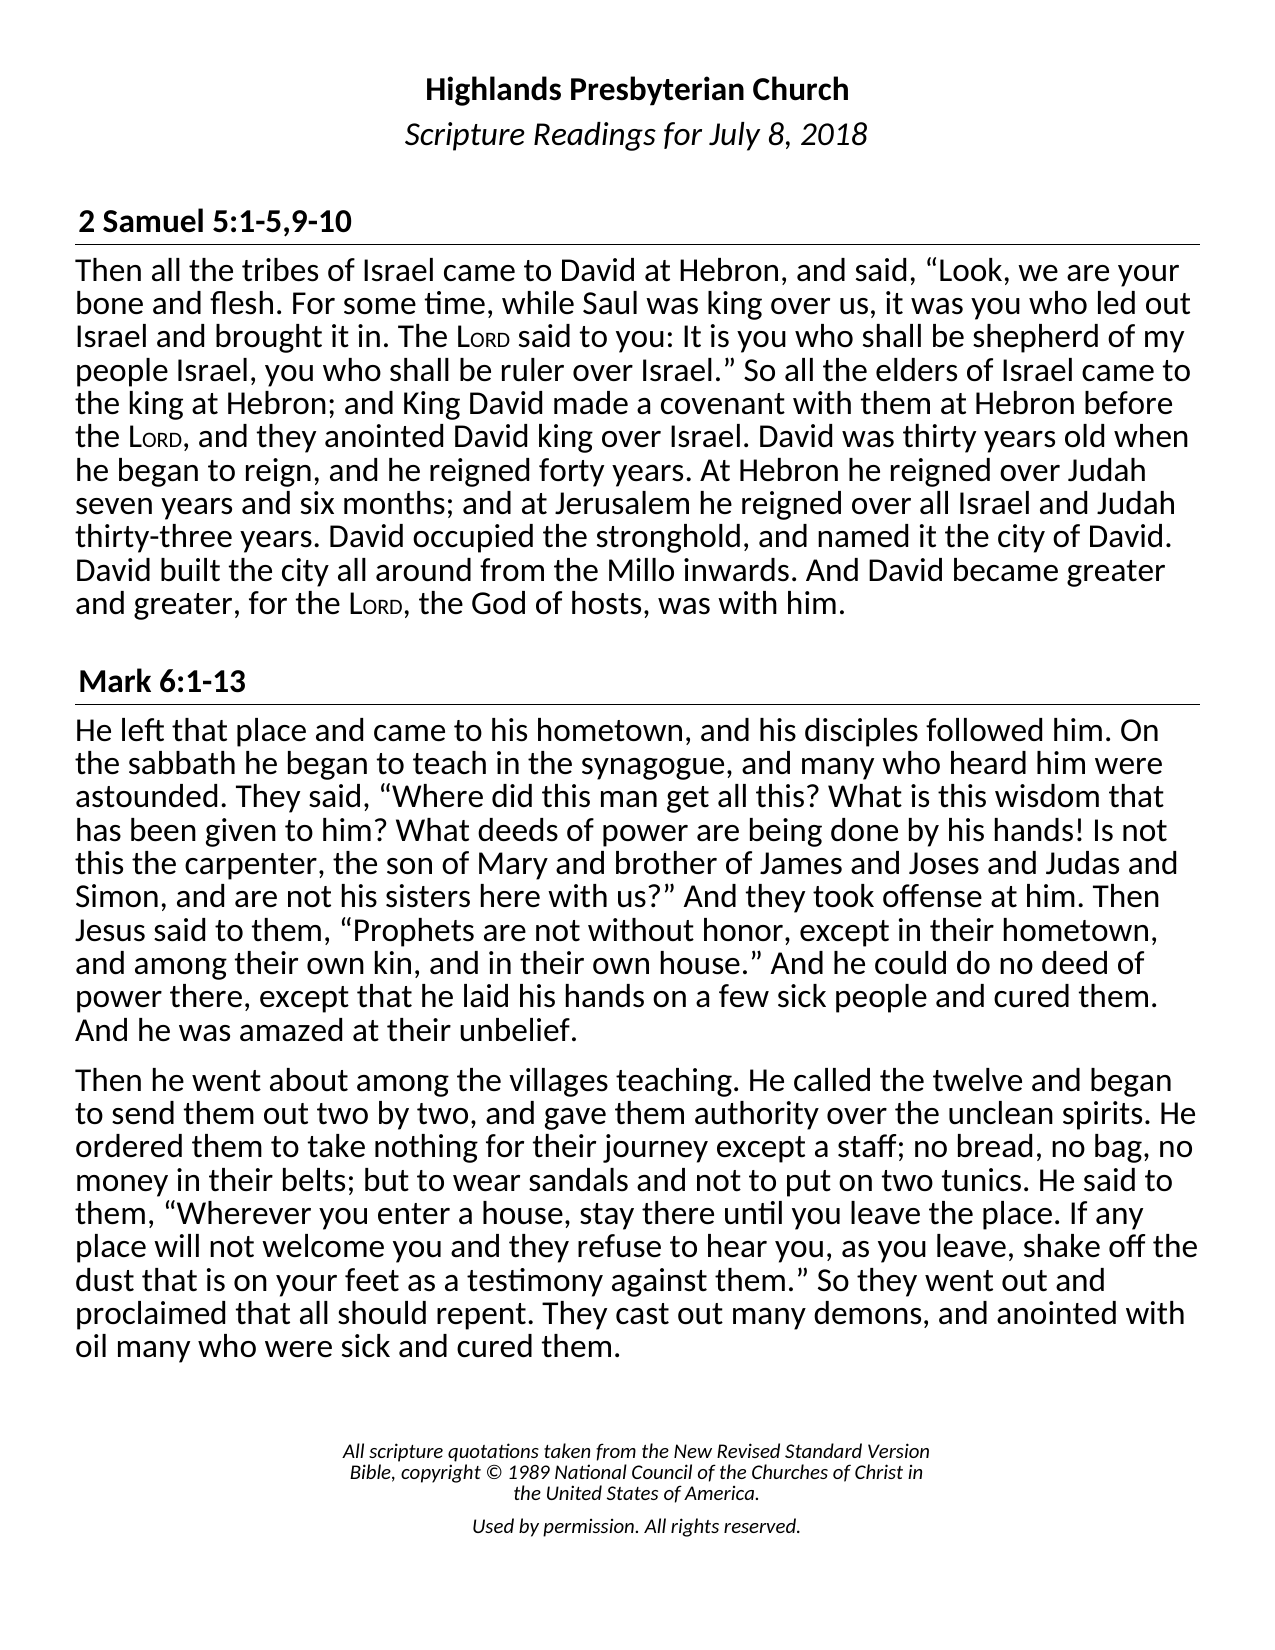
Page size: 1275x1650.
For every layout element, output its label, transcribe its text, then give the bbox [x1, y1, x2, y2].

text Used by permission. All rights reserved. [337, 1518, 937, 1539]
subtitle Mark 6:1-13 [75, 664, 1200, 704]
text Then he went about among the villages teaching. He called the twelve and began to send them out two by two, and gave them authority over the unclean spirits. He ordered them to take nothing for their journey except a staff; no bread, no bag, no money in their belts; but to wear sandals and not to put on two tunics. He said to them, “Wherever you enter a house, stay there until you leave the place. If any place will not welcome you and they refuse to hear you, as you leave, shake off the dust that is on your feet as a testimony against them.” So they went out and proclaimed that all should repent. They cast out many demons, and anointed with oil many who were sick and cured them. [75, 1066, 1200, 1366]
text All scripture quotations taken from the New Revised Standard Version Bible, copyright © 1989 National Council of the Churches of Christ in the United States of America. [337, 1443, 937, 1506]
title Highlands Presbyterian Church [75, 75, 1200, 108]
text He left that place and came to his hometown, and his disciples followed him. On the sabbath he began to teach in the synagogue, and many who heard him were astounded. They said, “Where did this man get all this? What is this wisdom that has been given to him? What deeds of power are being done by his hands! Is not this the carpenter, the son of Mary and brother of James and Joses and Judas and Simon, and are not his sisters here with us?” And they took offense at him. Then Jesus said to them, “Prophets are not without honor, except in their hometown, and among their own kin, and in their own house.” And he could do no deed of power there, except that he laid his hands on a few sick people and cured them. And he was amazed at their unbelief. [75, 716, 1200, 1049]
text Then all the tribes of Israel came to David at Hebron, and said, “Look, we are your bone and flesh. For some time, while Saul was king over us, it was you who led out Israel and brought it in. The Lord said to you: It is you who shall be shepherd of my people Israel, you who shall be ruler over Israel.” So all the elders of Israel came to the king at Hebron; and King David made a covenant with them at Hebron before the Lord, and they anointed David king over Israel. David was thirty years old when he began to reign, and he reigned forty years. At Hebron he reigned over Judah seven years and six months; and at Jerusalem he reigned over all Israel and Judah thirty-three years. David occupied the stronghold, and named it the city of David. David built the city all around from the Millo inwards. And David became greater and greater, for the Lord, the God of hosts, was with him. [75, 256, 1200, 623]
subtitle 2 Samuel 5:1-5,9-10 [75, 204, 1200, 244]
subtitle Scripture Readings for July 8, 2018 [75, 120, 1200, 154]
